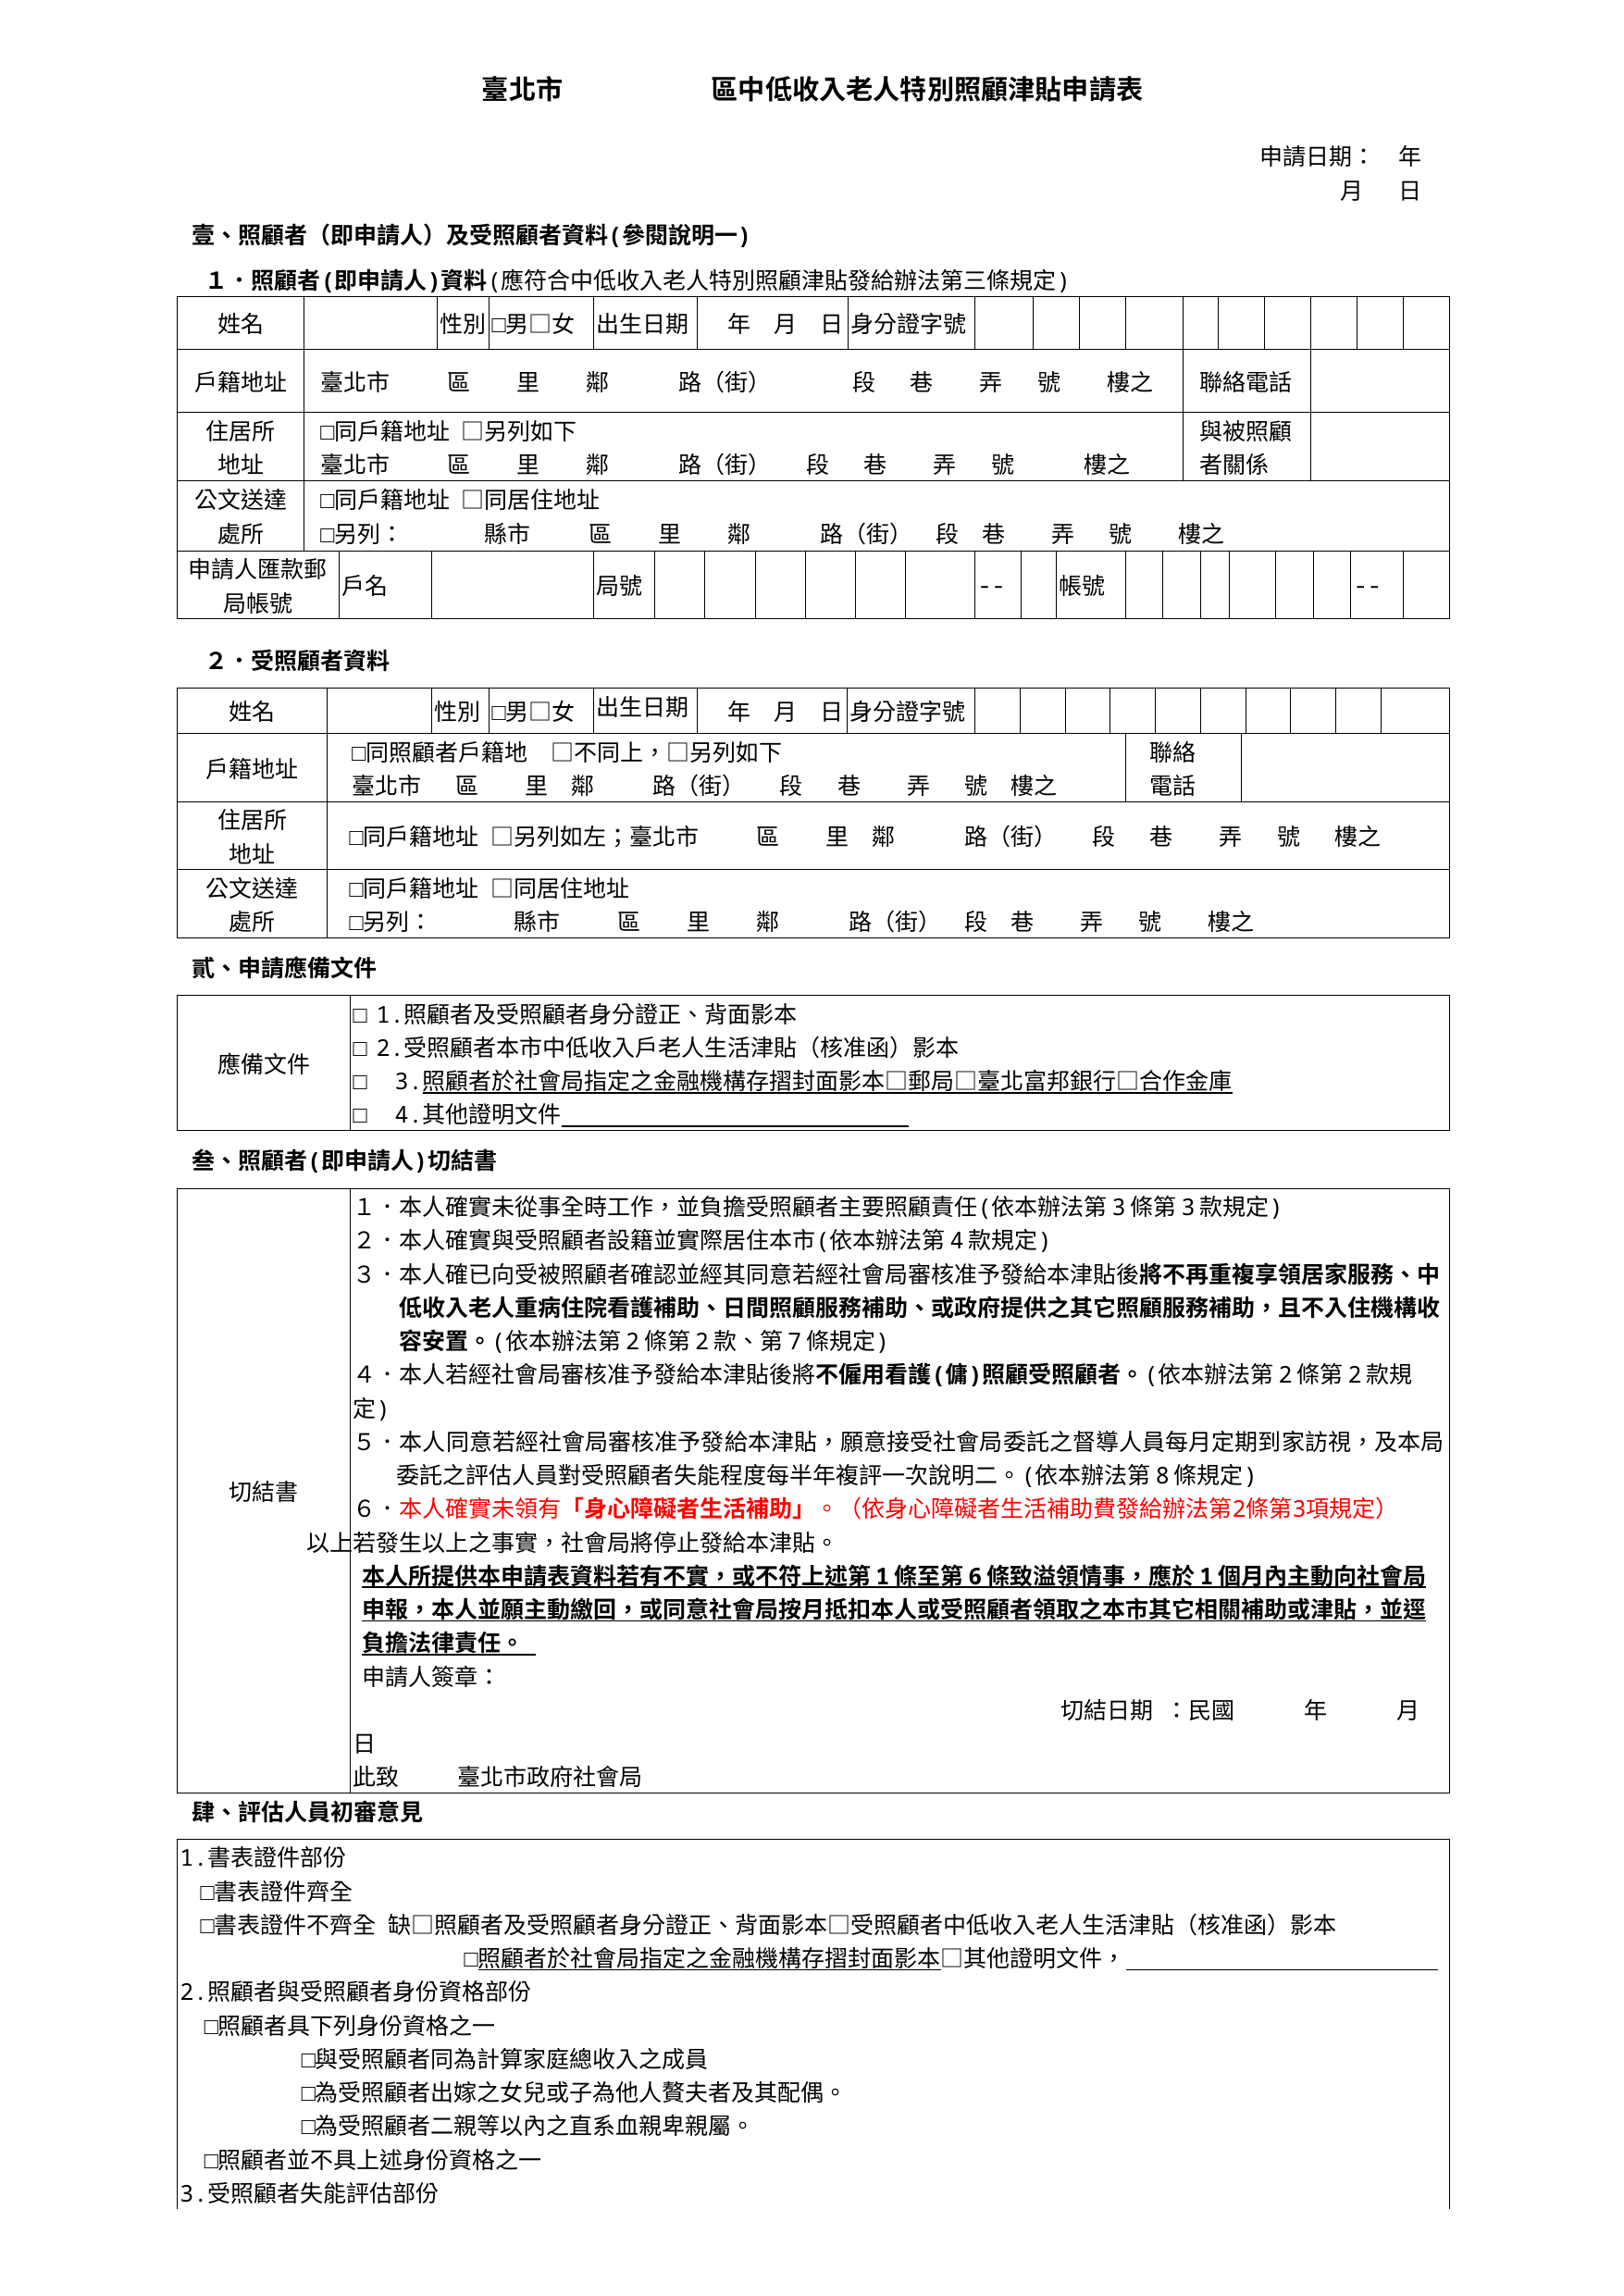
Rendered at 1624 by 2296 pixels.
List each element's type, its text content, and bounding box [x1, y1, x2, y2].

table_header [1265, 297, 1310, 349]
table_cell 戶籍地址 [178, 350, 304, 412]
table_header [1404, 297, 1449, 349]
table_cell -- [1351, 552, 1403, 618]
table_cell 聯絡 電話 [1126, 734, 1241, 801]
table_cell 局號 [594, 552, 654, 618]
table_header [328, 689, 431, 733]
table_cell [1230, 552, 1275, 618]
text 叁、照顧者(即申請人)切結書 [192, 1143, 1560, 1176]
table_cell -- [975, 552, 1021, 618]
table_cell [806, 552, 855, 618]
table_header [1219, 297, 1264, 349]
table_header □男□女 [490, 689, 593, 733]
table_header [1021, 689, 1065, 733]
table_header 1.書表證件部份 □書表證件齊全 □書表證件不齊全 缺□照顧者及受照顧者身分證正、背面影本□受照顧者中低收入老人生活津貼（核准函）影本 □照顧者於社會局指定之金融機構存摺封面影本□其他證明文件， 2.照顧者與受照顧者身份資格部份 □照顧者具下列身份資格之一 □與受照顧者同為計算家庭總收入之成員 □為受照顧者出嫁之女兒或子為他人贅夫者及其配偶。 □為受照顧者二親等以內之直系血親卑親屬。 □照顧者並不具上述身份資格之一 3.受照顧者失能評估部份 [178, 1840, 1449, 2209]
table_header [1126, 297, 1183, 349]
table_header 性別 [438, 297, 489, 349]
table_header 應備文件 [178, 996, 350, 1130]
table_cell [655, 552, 704, 618]
table_header [1066, 689, 1110, 733]
table_header 1.照顧者及受照顧者身分證正、背面影本 2.受照顧者本市中低收入戶老人生活津貼（核准函）影本 □ 3.照顧者於社會局指定之金融機構存摺封面影本□郵局□臺北富邦銀行□合作金庫 □ 4.其他證明文件 [351, 996, 1449, 1130]
table_cell [756, 552, 805, 618]
table_header [1034, 297, 1079, 349]
table_header １．本人確實未從事全時工作，並負擔受照顧者主要照顧責任(依本辦法第3條第3款規定) ２．本人確實與受照顧者設籍並實際居住本市(依本辦法第4款規定) ３．本人確已向受被照顧者確認並經其同意若經社會局審核准予發給本津貼後將不再重複享領居家服務、中低收入老人重病住院看護補助、日間照顧服務補助、或政府提供之其它照顧服務補助，且不入住機構收容安置。(依本辦法第2條第2款、第7條規定) ４．本人若經社會局審核准予發給本津貼後將不僱用看護(傭)照顧受照顧者。(依本辦法第2條第2款規定) ５．本人同意若經社會局審核准予發給本津貼，願意接受社會局委託之督導人員每月定期到家訪視，及本局委託之評估人員對受照顧者失能程度每半年複評一次說明二。(依本辦法第8條規定) ６．本人確實未領有「身心障礙者生活補助」。（依身心障礙者生活補助費發給辦法第2條第3項規定） 以上若發生以上之事實，社會局將停止發給本津貼。 本人所提供本申請表資料若有不實，或不符上述第1條至第6條致溢領情事，應於1個月內主動向社會局申報，本人並願主動繳回，或同意社會局按月抵扣本人或受照顧者領取之本市其它相關補助或津貼，並逕負擔法律責任。 申請人簽章： 切結日期 ：民國 年 月 日 此致 臺北市政府社會局 [351, 1189, 1449, 1793]
table_cell □同戶籍地址 □另列如左；臺北市 區 里 鄰 路（街） 段 巷 弄 號 樓之 [328, 802, 1449, 869]
text 貳、申請應備文件 [192, 949, 1560, 984]
table_cell [1242, 734, 1449, 801]
table_header [1184, 297, 1218, 349]
table_header [975, 689, 1020, 733]
table_header 姓名 [178, 689, 327, 733]
table_header [1291, 689, 1335, 733]
table_cell □同戶籍地址 □另列如下 臺北市 區 里 鄰 路（街） 段 巷 弄 號 樓之 [304, 413, 1183, 479]
table_header [1382, 689, 1449, 733]
table_cell [1311, 413, 1449, 479]
table_cell 戶名 [340, 552, 431, 618]
table_header [1201, 689, 1246, 733]
table_header 性別 [432, 689, 489, 733]
table_cell [1126, 552, 1162, 618]
table_cell [705, 552, 755, 618]
table_header [1357, 297, 1403, 349]
table_cell [1314, 552, 1350, 618]
table_header [1110, 689, 1155, 733]
table_header 切結書 [178, 1189, 350, 1793]
table_cell 住居所 地址 [178, 413, 304, 479]
table_cell 與被照顧者關係 [1184, 413, 1310, 479]
table_cell 住居所 地址 [178, 802, 327, 869]
table_header [1156, 689, 1200, 733]
table_cell [432, 552, 593, 618]
table_cell [906, 552, 974, 618]
table_cell 公文送達處所 [178, 870, 327, 937]
table_cell [1201, 552, 1229, 618]
table_header 出生日期 [594, 297, 697, 349]
table_cell □同戶籍地址 □同居住地址 □另列： 縣市 區 里 鄰 路（街） 段 巷 弄 號 樓之 [328, 870, 1449, 937]
table_cell [1022, 552, 1056, 618]
table_cell [1276, 552, 1313, 618]
table_header [304, 297, 437, 349]
table_header [1080, 297, 1125, 349]
table_cell [1311, 350, 1449, 412]
table_cell 臺北市 區 里 鄰 路（街） 段 巷 弄 號 樓之 [304, 350, 1183, 412]
table_cell 申請人匯款郵局帳號 [178, 552, 339, 618]
table_header 年 月 日 [698, 689, 847, 733]
text ２．受照顧者資料 [205, 642, 1448, 676]
table_header [1246, 689, 1290, 733]
table_header [975, 297, 1033, 349]
table_header 身分證字號 [848, 689, 974, 733]
table_header 出生日期 [594, 689, 697, 733]
table_header [1311, 297, 1357, 349]
table_cell 戶籍地址 [178, 734, 327, 801]
table_header [1336, 689, 1381, 733]
table_cell [1404, 552, 1449, 618]
text 申請日期： 年 月 日 [205, 139, 1421, 205]
table_header □男□女 [490, 297, 593, 349]
table_cell 帳號 [1057, 552, 1125, 618]
text 肆、評估人員初審意見 [192, 1793, 1421, 1827]
table_header 姓名 [178, 297, 304, 349]
text １．照顧者(即申請人)資料(應符合中低收入老人特別照顧津貼發給辦法第三條規定) [205, 262, 1421, 296]
table_cell □同戶籍地址 □同居住地址 □另列： 縣市 區 里 鄰 路（街） 段 巷 弄 號 樓之 [304, 481, 1449, 551]
table_header 年 月 日 [698, 297, 848, 349]
table_cell 聯絡電話 [1184, 350, 1310, 412]
table_cell [1163, 552, 1200, 618]
table_cell 公文送達處所 [178, 481, 304, 551]
table_header 身分證字號 [849, 297, 974, 349]
table_cell [856, 552, 905, 618]
text 壹、照顧者（即申請人）及受照顧者資料(參閱說明一) [192, 217, 1421, 251]
text 臺北市 區中低收入老人特別照顧津貼申請表 [232, 68, 1392, 107]
table_cell □同照顧者戶籍地 □不同上，□另列如下 臺北市 區 里 鄰 路（街） 段 巷 弄 號 樓之 [328, 734, 1125, 801]
